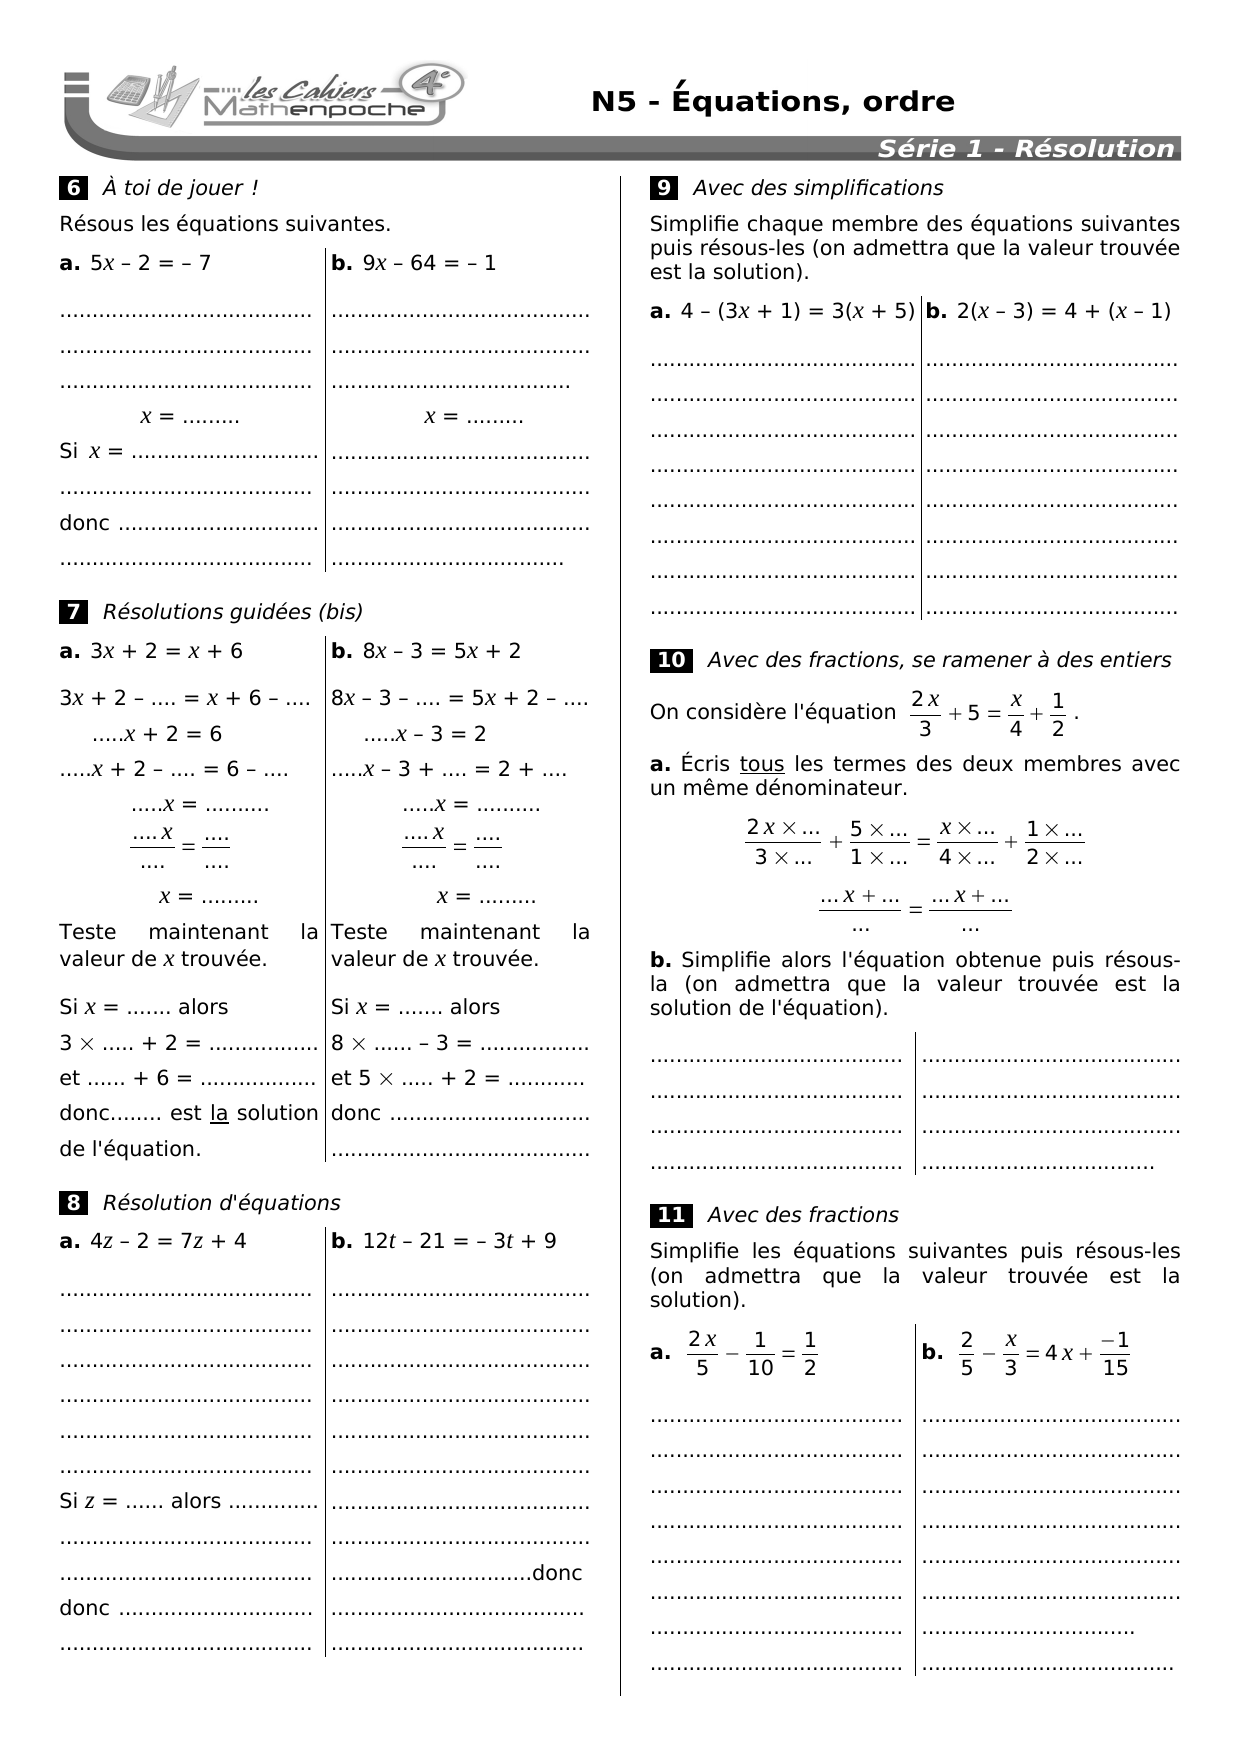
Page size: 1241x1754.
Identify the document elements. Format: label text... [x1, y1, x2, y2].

picture [59, 59, 1182, 162]
list À toi de jouer ! [88, 176, 591, 200]
text x = ......... [331, 393, 591, 429]
text Si x = ....... alors [59, 984, 319, 1019]
list ................................................................................................................................................................................................................................................................................. [921, 1392, 1181, 1640]
list Écris tous les termes des deux membres avec un même dénominateur. [649, 752, 1181, 801]
list Résolution d'équations [88, 1191, 591, 1215]
text .....x + 2 – .... = 6 – .... [59, 746, 319, 782]
list donc ............................... ........................................ [331, 1090, 591, 1161]
text ..................................................................................................................... [331, 287, 591, 393]
text ............................................................................................................................................................ [921, 1032, 1181, 1174]
list Avec des simplifications [678, 176, 1181, 200]
list Simplifie les équations suivantes puis résous-les (on admettra que la valeur trouvée est la solution). [649, 1239, 1181, 1312]
text x = ......... [59, 393, 319, 429]
list 9x – 64 = – 1 [331, 248, 591, 276]
text .....x = .......... [331, 782, 591, 817]
list ..................................................................................................................... [59, 287, 319, 393]
list Avec des fractions [649, 1203, 1181, 1228]
list ........................................................................................................................................................................................................................................................................................................................ [649, 1392, 909, 1675]
list 2(x – 3) = 4 + (x – 1) [925, 296, 1181, 324]
text .....x = .......... [59, 782, 319, 817]
text 3 × ..... + 2 = .................et ...... + 6 = .................. [59, 1019, 319, 1090]
list ..........................................................................................................................................................................................................................................Si z = ...... alors .............. ..............................................................................donc .............................. ....................................... [59, 1266, 319, 1656]
list ........................................................................................................................................................................................................................................................................................................................................ [649, 336, 916, 619]
text ............................................................................................................................................................ [331, 429, 591, 571]
text et 5 × ..... + 2 = ............ [331, 1055, 591, 1090]
list 5x – 2 = – 7 [59, 248, 319, 276]
list Teste maintenant la valeur de x trouvée. [59, 920, 319, 972]
list Simplifie chaque membre des équations suivantes puis résous-les (on admettra que la valeur trouvée est la solution). [649, 212, 1181, 284]
list ...............................................................................................................................................................................................................................................................................................................................................................donc .............................. ....................................... [331, 1266, 591, 1656]
text x = ......... [59, 873, 319, 908]
list Teste maintenant la valeur de x trouvée. [331, 920, 591, 972]
list Simplifie alors l'équation obtenue puis résous-la (on admettra que la valeur trouvée est la solution de l'équation). [649, 948, 1181, 1021]
text .....x + 2 = 6 [59, 711, 319, 746]
text Résous les équations suivantes. [59, 212, 591, 236]
list 4z – 2 = 7z + 4 [59, 1227, 319, 1254]
list Résolutions guidées (bis) [88, 600, 591, 624]
list 8x – 3 = 5x + 2 [331, 636, 591, 664]
list ....................................... [921, 1640, 1181, 1675]
text 8x – 3 – .... = 5x + 2 – .... [331, 676, 591, 711]
text donc........ est la solution de l'équation. [59, 1090, 319, 1161]
list 4 – (3x + 1) = 3(x + 5) [649, 296, 916, 324]
text On considère l'équation . [649, 685, 1181, 741]
text ............................................................................................................................................................ [649, 1032, 909, 1174]
text Si x = ............................. ....................................... donc ............................... ....................................... [59, 429, 319, 571]
text .....x – 3 = 2 [331, 711, 591, 746]
text .....x – 3 + .... = 2 + .... [331, 746, 591, 782]
list 12t – 21 = – 3t + 9 [331, 1227, 591, 1254]
text Si x = ....... alors [331, 984, 591, 1019]
list 3x + 2 = x + 6 [59, 636, 319, 664]
list Avec des fractions, se ramener à des entiers [693, 649, 1181, 673]
text x = ......... [331, 873, 591, 908]
list ........................................................................................................................................................................................................................................................................................................................ [925, 336, 1181, 619]
text 3x + 2 – .... = x + 6 – .... [59, 676, 319, 711]
text 8 × ...... – 3 = ................. [331, 1019, 591, 1055]
